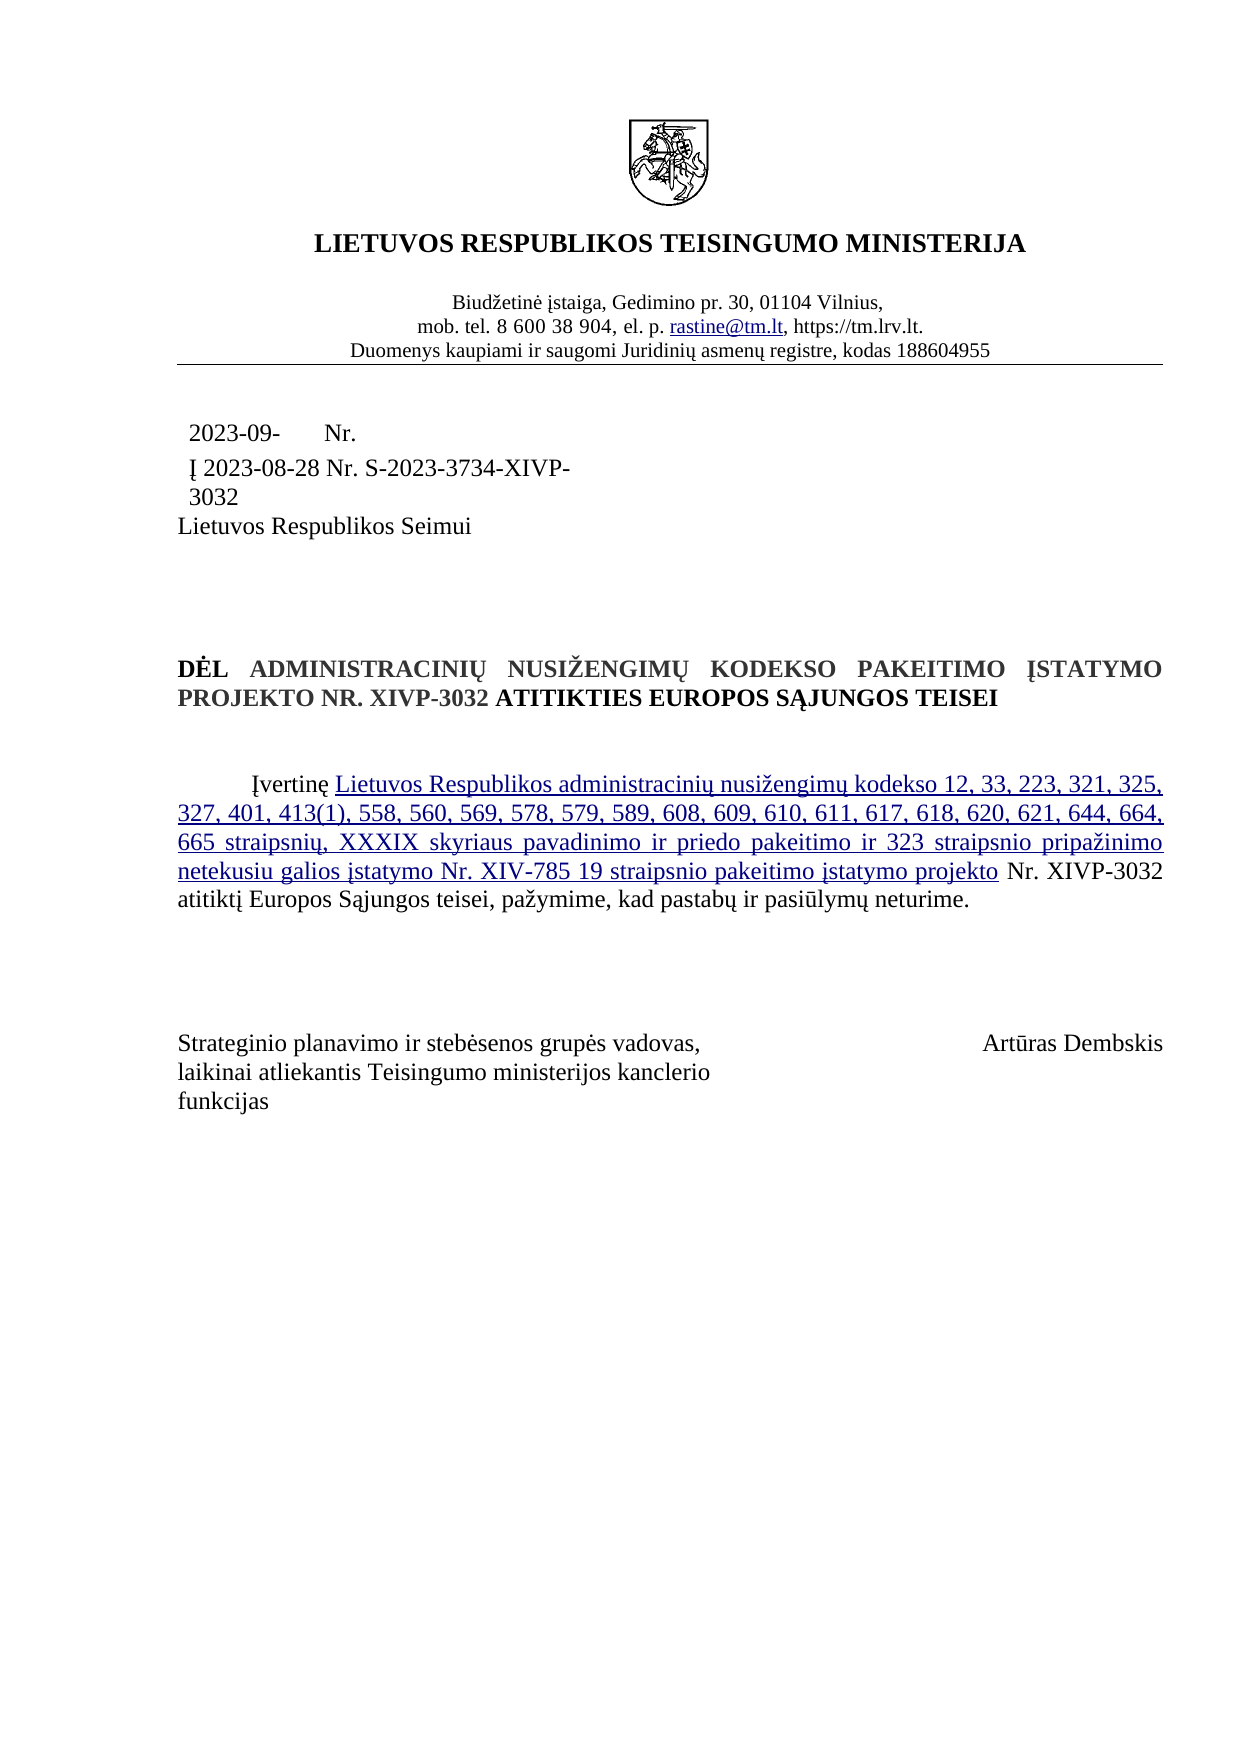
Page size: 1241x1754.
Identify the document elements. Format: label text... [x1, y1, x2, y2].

text Lietuvos Respublikos Seimui [177, 511, 1163, 539]
text DĖL ADMINISTRACINIŲ NUSIŽENGIMŲ KODEKSO PAKEITIMO ĮSTATYMO PROJEKTO NR. XIVP-3032 atitikties Europos Sąjungos teisei [177, 654, 1163, 712]
text netekusiu galios įstatymo Nr. XIV-785 19 straipsnio pakeitimo įstatymo projekto Nr. XIVP-3032 atitiktį Europos Sąjungos teisei, pažymime, kad pastabų ir pasiūlymų neturime. [177, 853, 1163, 913]
table_header 2023-09- Nr. [177, 418, 603, 453]
text 665 straipsnių, XXXIX skyriaus pavadinimo ir priedo pakeitimo ir 323 straipsnio pripažinimo [177, 824, 1163, 852]
text laikinai atliekantis Teisingumo ministerijos kanclerio [177, 1057, 1163, 1086]
text Strateginio planavimo ir stebėsenos grupės vadovas, Artūras Dembskis [177, 1028, 1163, 1057]
text Įvertinę Lietuvos Respublikos administracinių nusižengimų kodekso 12, 33, 223, 321, 325, 327, 401, 413(1), 558, 560, 569, 578, 579, 589, 608, 609, 610, 611, 617, 618, 620, 621, 644, 664, [177, 769, 1163, 823]
table_cell [598, 453, 603, 511]
text funkcijas [177, 1086, 1163, 1114]
table_cell Į 2023-08-28 Nr. S-2023-3734-XIVP-3032 [177, 453, 598, 511]
